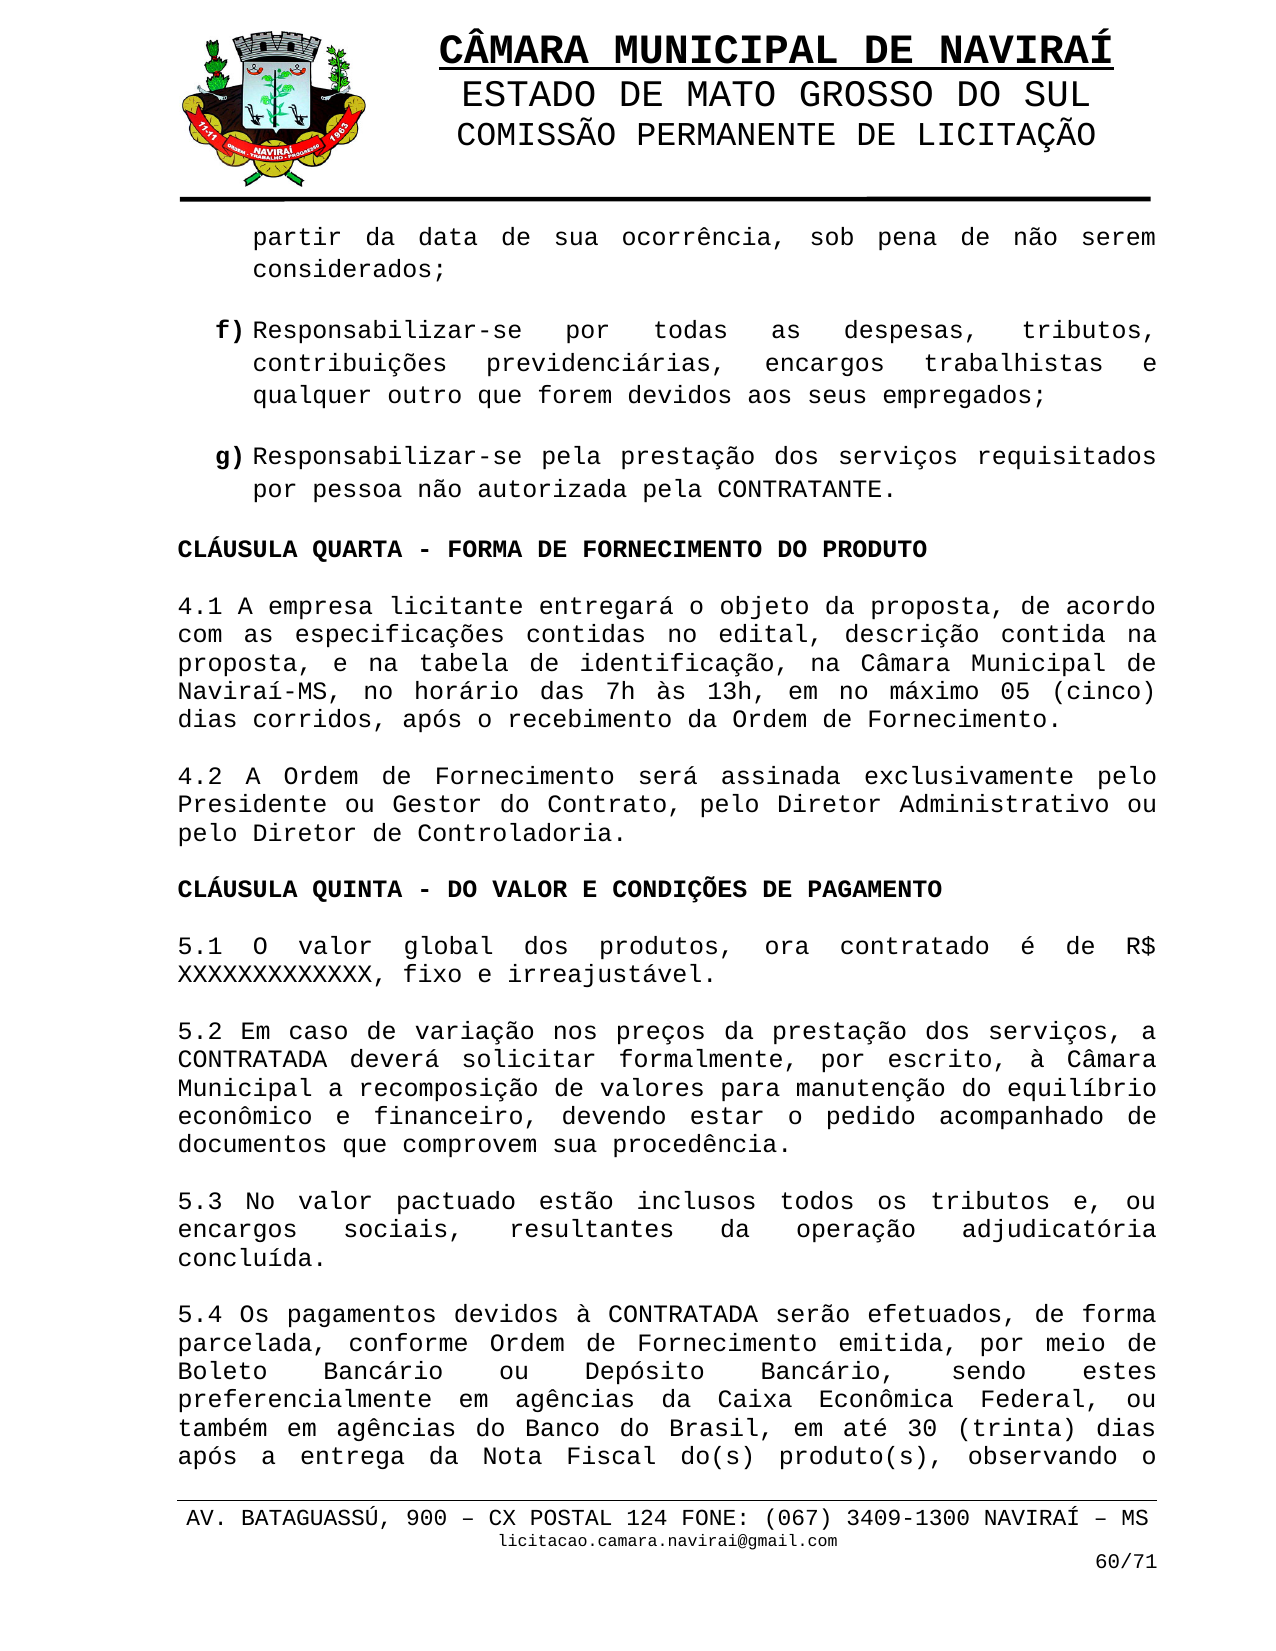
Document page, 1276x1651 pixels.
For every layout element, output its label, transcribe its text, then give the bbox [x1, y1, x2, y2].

subtitle CLÁUSULA QUINTA - DO VALOR E CONDIÇÕES DE PAGAMENTO [177, 877, 1157, 905]
text 5.3 No valor pactuado estão inclusos todos os tributos e, ou encargos sociais, resultantes da operação adjudicatória concluída. [177, 1189, 1157, 1274]
list partir da data de sua ocorrência, sob pena de não serem considerados; [215, 224, 1157, 285]
text 5.4 Os pagamentos devidos à CONTRATADA serão efetuados, de forma parcelada, conforme Ordem de Fornecimento emitida, por meio de Boleto Bancário ou Depósito Bancário, sendo estes preferencialmente em agências da Caixa Econômica Federal, ou também em agências do Banco do Brasil, em até 30 (trinta) dias após a entrega da Nota Fiscal do(s) produto(s), observando o [177, 1302, 1157, 1472]
subtitle 4.2 A Ordem de Fornecimento será assinada exclusivamente pelo Presidente ou Gestor do Contrato, pelo Diretor Administrativo ou pelo Diretor de Controladoria. [177, 764, 1157, 849]
list Responsabilizar-se pela prestação dos serviços requisitados por pessoa não autorizada pela CONTRATANTE. [215, 444, 1157, 504]
subtitle 4.1 A empresa licitante entregará o objeto da proposta, de acordo com as especificações contidas no edital, descrição contida na proposta, e na tabela de identificação, na Câmara Municipal de Naviraí-MS, no horário das 7h às 13h, em no máximo 05 (cinco) dias corridos, após o recebimento da Ordem de Fornecimento. [177, 594, 1157, 735]
text 5.2 Em caso de variação nos preços da prestação dos serviços, a CONTRATADA deverá solicitar formalmente, por escrito, à Câmara Municipal a recomposição de valores para manutenção do equilíbrio econômico e financeiro, devendo estar o pedido acompanhado de documentos que comprovem sua procedência. [177, 1019, 1157, 1160]
text 5.1 O valor global dos produtos, ora contratado é de R$ XXXXXXXXXXXXX, fixo e irreajustável. [177, 934, 1157, 990]
text CLÁUSULA QUARTA - FORMA DE FORNECIMENTO DO PRODUTO [177, 537, 1157, 565]
list Responsabilizar-se por todas as despesas, tributos, contribuições previdenciárias, encargos trabalhistas e qualquer outro que forem devidos aos seus empregados; [215, 318, 1157, 411]
